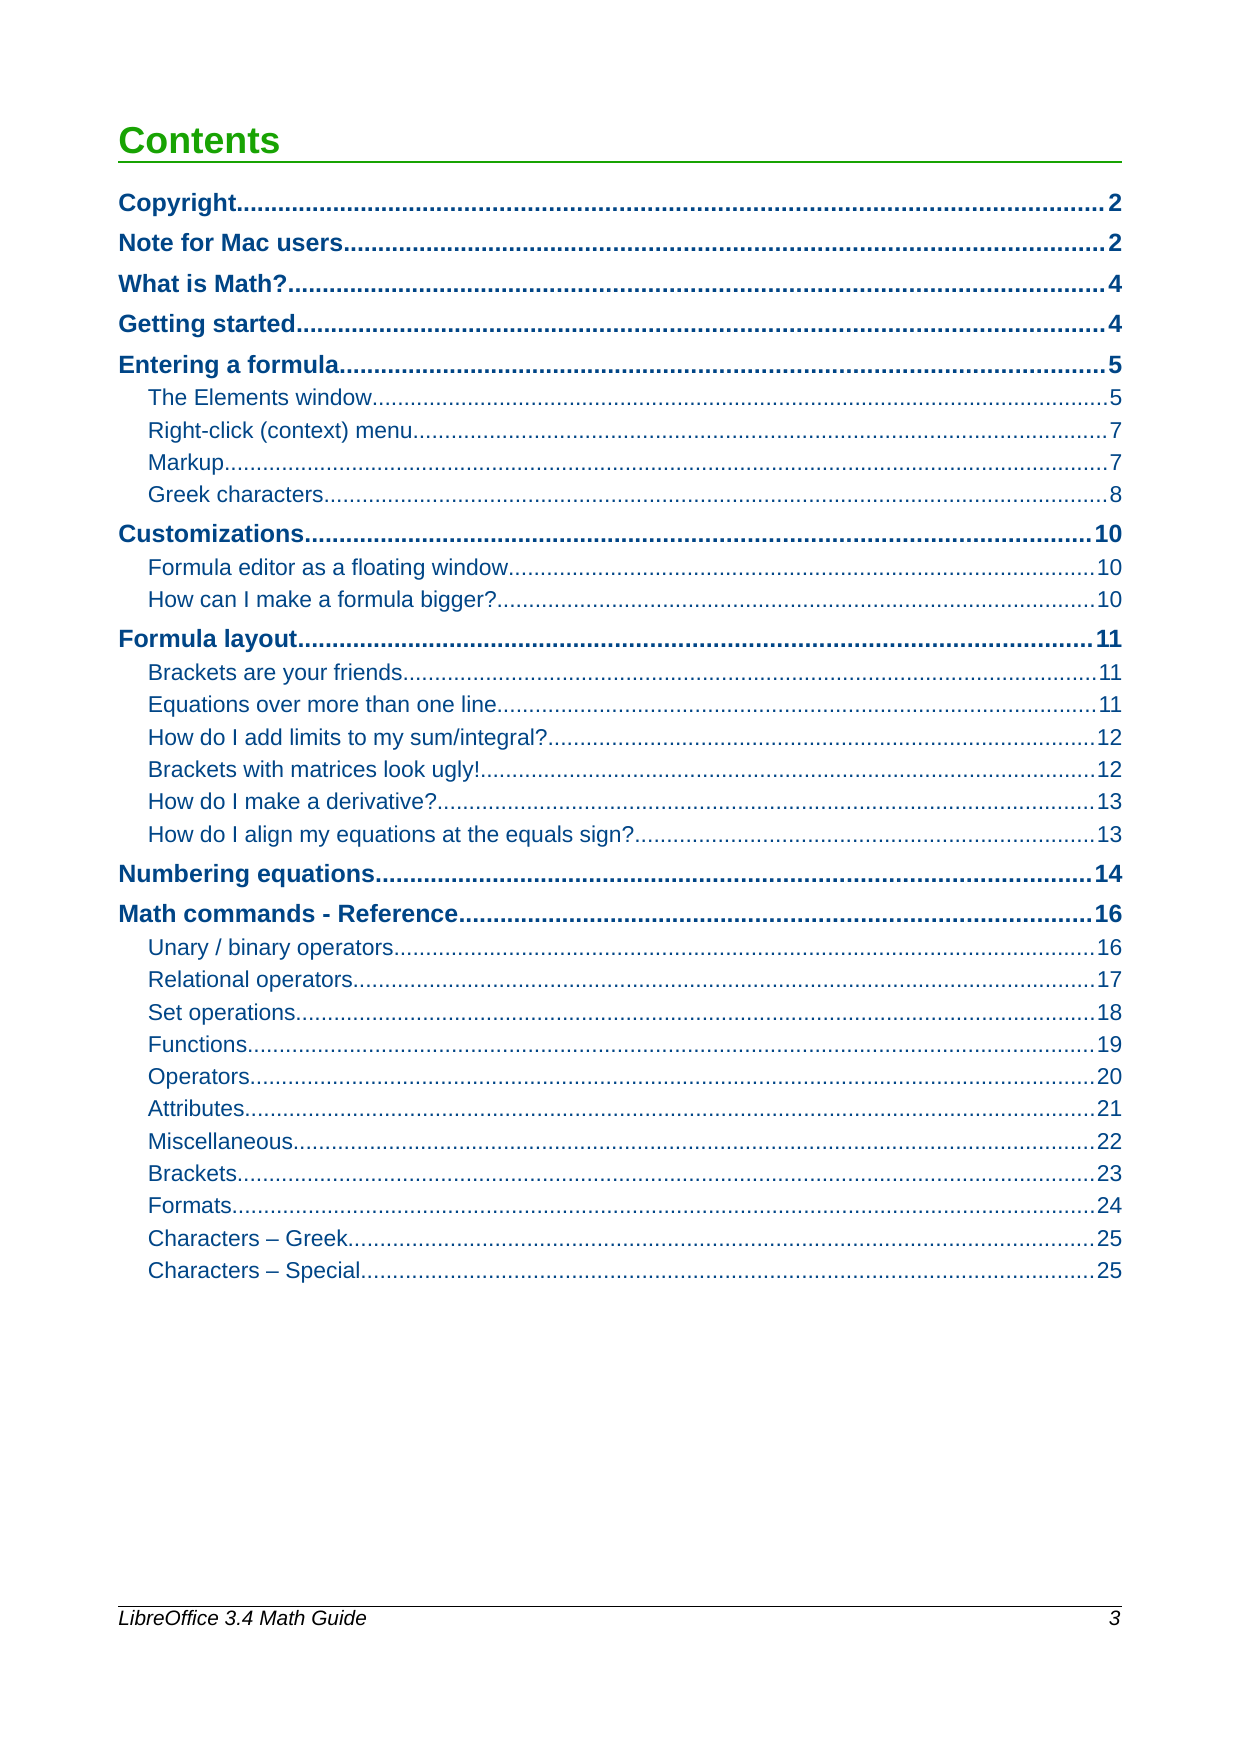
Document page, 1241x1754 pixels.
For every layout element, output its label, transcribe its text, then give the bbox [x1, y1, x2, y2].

text Formula layout 11 [118, 624, 1122, 653]
text Right-click (context) menu 7 [148, 417, 1122, 443]
text Numbering equations 14 [118, 859, 1122, 887]
text The Elements window 5 [148, 384, 1122, 411]
text Entering a formula 5 [118, 349, 1122, 378]
text Markup 7 [148, 449, 1122, 475]
text What is Math? 4 [118, 268, 1122, 297]
text Attributes 21 [148, 1095, 1122, 1122]
text Equations over more than one line 11 [148, 691, 1122, 718]
text Miscellaneous 22 [148, 1128, 1122, 1154]
text How can I make a formula bigger? 10 [148, 586, 1122, 613]
text Set operations 18 [148, 998, 1122, 1025]
text Greek characters 8 [148, 481, 1122, 507]
text Math commands - Reference 16 [118, 899, 1122, 928]
text Brackets with matrices look ugly! 12 [148, 756, 1122, 782]
text Relational operators 17 [148, 966, 1122, 992]
text Unary / binary operators 16 [148, 934, 1122, 960]
text Customizations 10 [118, 519, 1122, 548]
text Operators 20 [148, 1063, 1122, 1089]
text Note for Mac users 2 [118, 228, 1122, 257]
text How do I align my equations at the equals sign? 13 [148, 821, 1122, 847]
text Copyright 2 [118, 187, 1122, 216]
text Formats 24 [148, 1192, 1122, 1218]
text How do I add limits to my sum/integral? 12 [148, 724, 1122, 750]
text Characters – Greek 25 [148, 1224, 1122, 1251]
text Contents [118, 118, 1122, 161]
text Getting started 4 [118, 309, 1122, 338]
text Brackets are your friends 11 [148, 659, 1122, 685]
text Characters – Special 25 [148, 1257, 1122, 1283]
text Brackets 23 [148, 1160, 1122, 1186]
text Functions 19 [148, 1031, 1122, 1057]
text Formula editor as a floating window 10 [148, 554, 1122, 580]
text How do I make a derivative? 13 [148, 788, 1122, 814]
